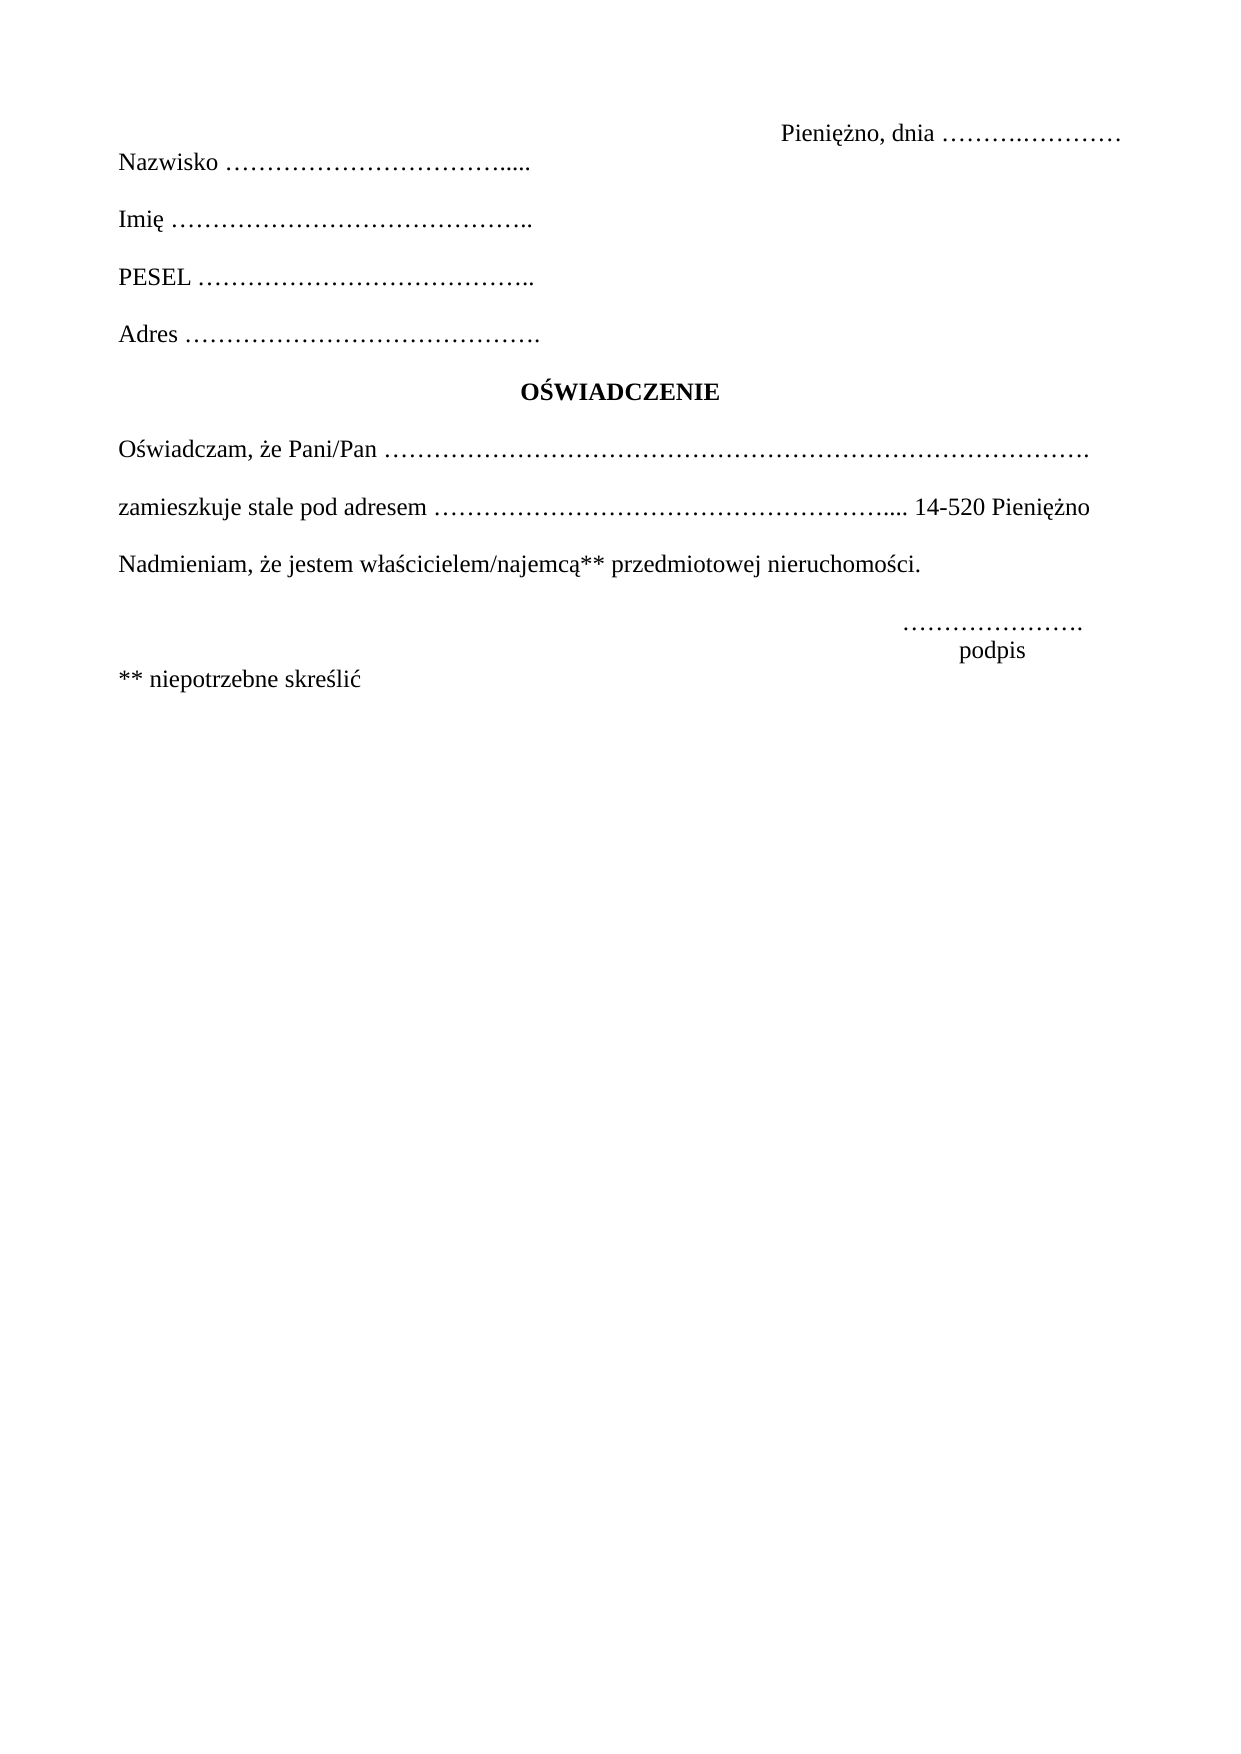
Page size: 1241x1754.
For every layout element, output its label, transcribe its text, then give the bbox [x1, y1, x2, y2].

text Oświadczam, że Pani/Pan …………………………………………………………………………. [118, 434, 1122, 463]
text PESEL ………………………………….. [118, 262, 1122, 291]
text Pieniężno, dnia ……….………… [118, 118, 1122, 147]
text Adres ……………………………………. [118, 319, 1122, 348]
text zamieszkuje stale pod adresem ……………………………………………….... 14-520 Pieniężno [118, 492, 1122, 521]
text ** niepotrzebne skreślić [118, 664, 1122, 693]
text podpis [862, 636, 1122, 664]
text Nazwisko ……………………………..... [118, 147, 1122, 176]
text …………………. [862, 607, 1122, 636]
text Imię …………………………………….. [118, 204, 1122, 233]
text OŚWIADCZENIE [118, 377, 1122, 406]
text Nadmieniam, że jestem właścicielem/najemcą** przedmiotowej nieruchomości. [118, 549, 1122, 578]
